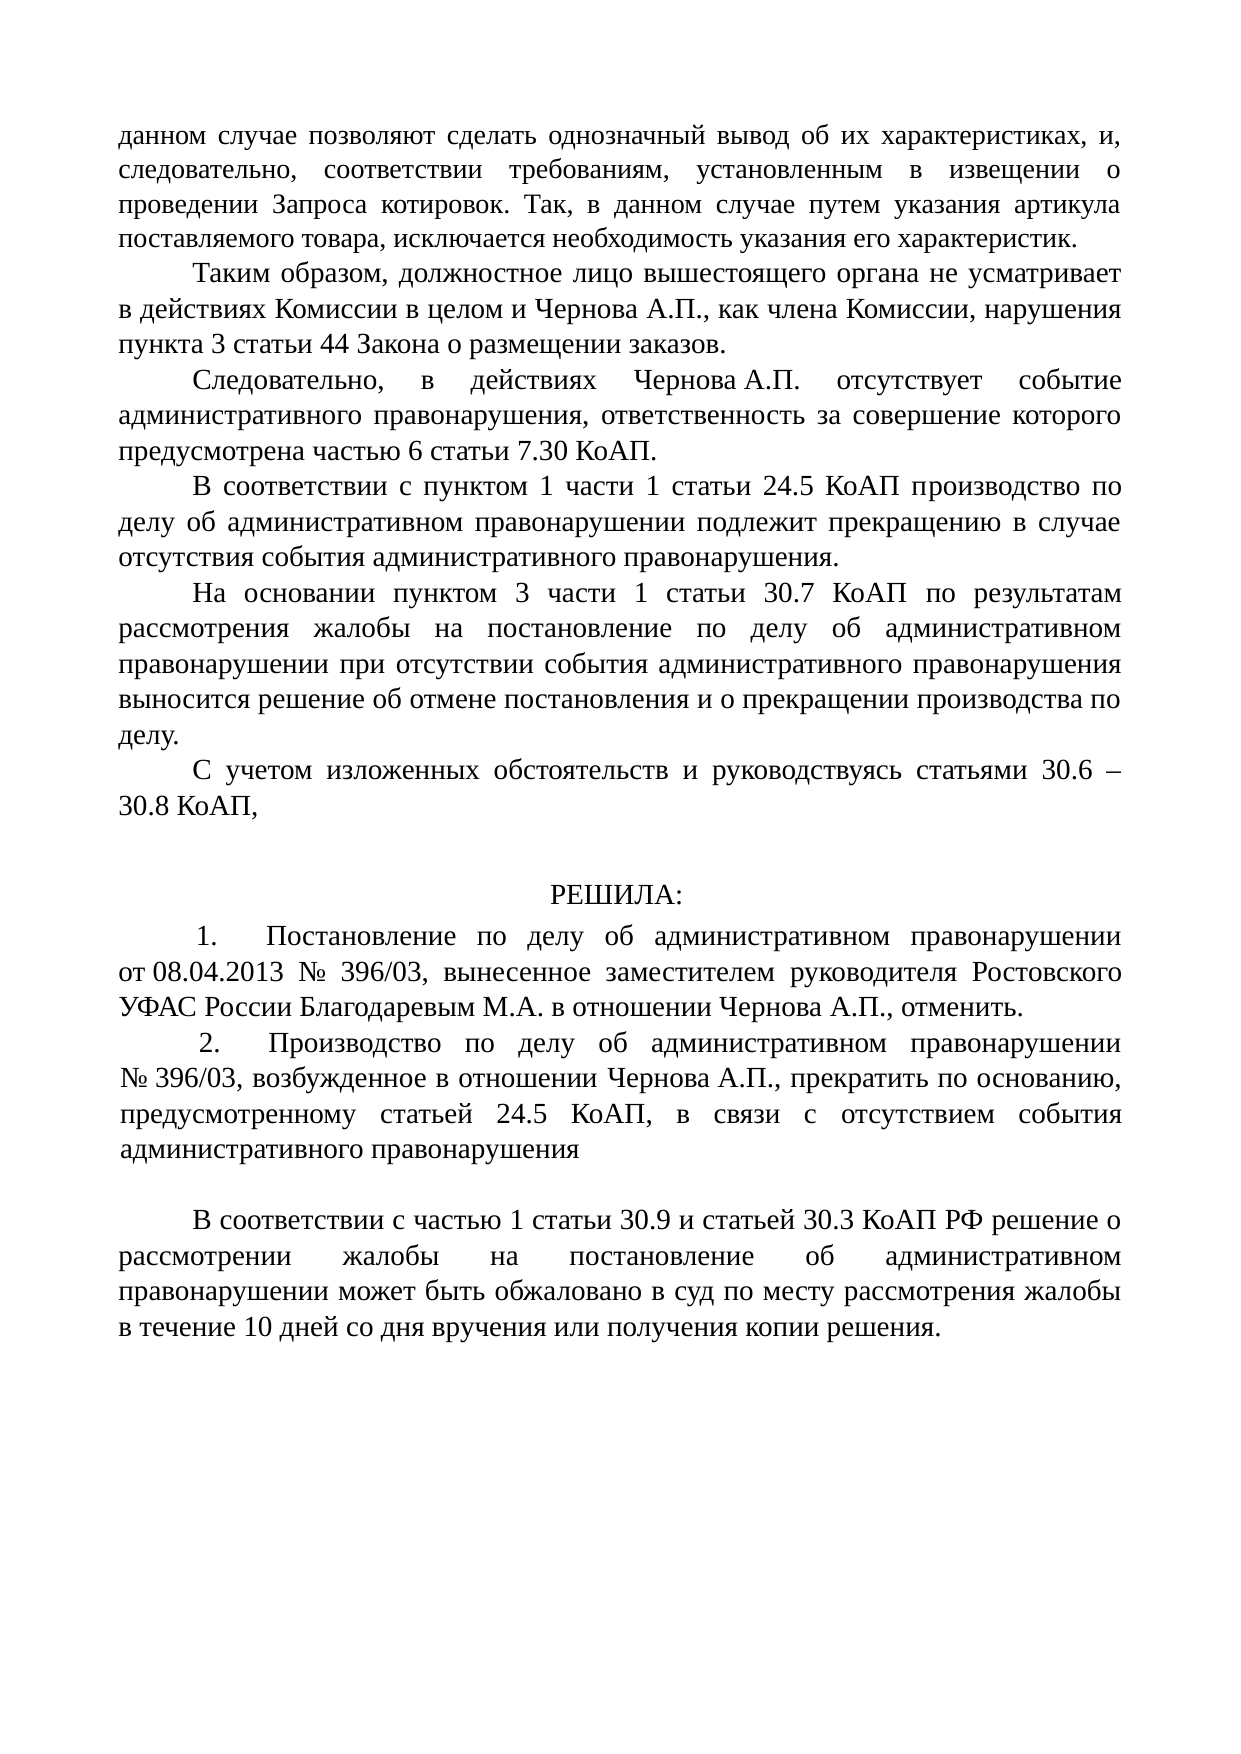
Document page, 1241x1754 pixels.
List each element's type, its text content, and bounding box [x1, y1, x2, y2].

text Таким образом, должностное лицо вышестоящего органа не усматривает в действиях Комиссии в целом и Чернова А.П., как члена Комиссии, нарушения пункта 3 статьи 44 Закона о размещении заказов. [118, 255, 1122, 360]
text данном случае позволяют сделать однозначный вывод об их характеристиках, и, следовательно, соответствии требованиям, установленным в извещении о проведении Запроса котировок. Так, в данном случае путем указания артикула поставляемого товара, исключается необходимость указания его характеристик. [118, 118, 1122, 253]
list Производство по делу об административном правонарушении № 396/03, возбужденное в отношении Чернова А.П., прекратить по основанию, предусмотренному статьей 24.5 КоАП, в связи с отсутствием события административного правонарушения [120, 1025, 1122, 1165]
text В соответствии с частью 1 статьи 30.9 и статьей 30.3 КоАП РФ решение о рассмотрении жалобы на постановление об административном правонарушении может быть обжаловано в суд по месту рассмотрения жалобы в течение 10 дней со дня вручения или получения копии решения. [118, 1202, 1122, 1343]
text РЕШИЛА: [118, 877, 1122, 910]
text На основании пунктом 3 части 1 статьи 30.7 КоАП по результатам рассмотрения жалобы на постановление по делу об административном правонарушении при отсутствии события административного правонарушения выносится решение об отмене постановления и о прекращении производства по делу. [118, 575, 1122, 751]
text 1. Постановление по делу об административном правонарушении от 08.04.2013 № 396/03, вынесенное заместителем руководителя Ростовского УФАС России Благодаревым М.А. в отношении Чернова А.П., отменить. [118, 918, 1122, 1023]
text Следовательно, в действиях Чернова А.П. отсутствует событие административного правонарушения, ответственность за совершение которого предусмотрена частью 6 статьи 7.30 КоАП. [118, 362, 1122, 466]
text В соответствии с пунктом 1 части 1 статьи 24.5 КоАП производство по делу об административном правонарушении подлежит прекращению в случае отсутствия события административного правонарушения. [118, 468, 1122, 573]
text С учетом изложенных обстоятельств и руководствуясь статьями 30.6 – 30.8 КоАП, [118, 752, 1122, 822]
